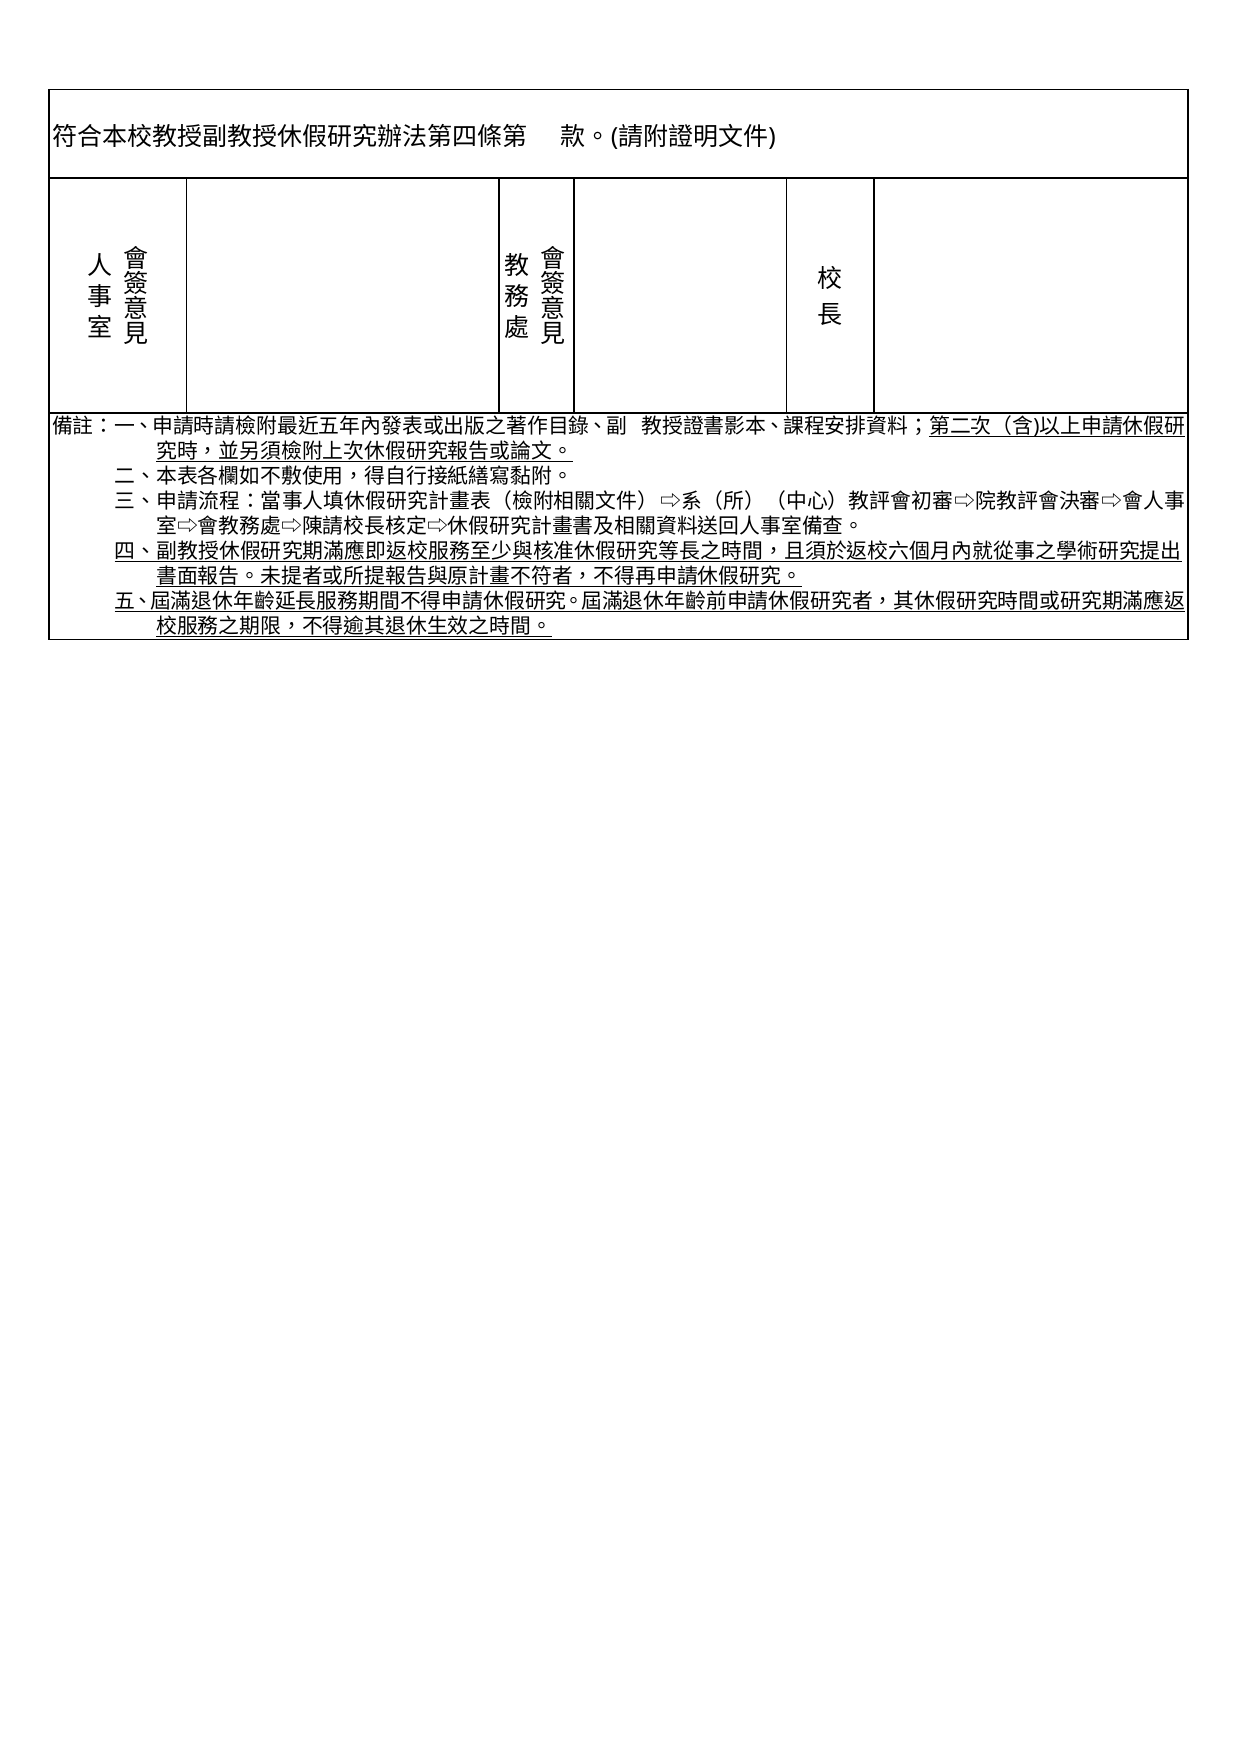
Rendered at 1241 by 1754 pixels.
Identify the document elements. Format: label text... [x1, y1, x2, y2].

table_cell 會簽意見 人 事 室 [50, 179, 186, 412]
table_cell [875, 179, 1187, 412]
table_cell 備註：一、申請時請檢附最近五年內發表或出版之著作目錄、副 教授證書影本、課程安排資料；第二次（含)以上申請休假研 究時，並另須檢附上次休假研究報告或論文。 二、本表各欄如不敷使用，得自行接紙繕寫黏附。 三、申請流程：當事人填休假研究計畫表（檢附相關文件）⇨系（所）（中心）教評會初審⇨院教評會決審⇨會人事室⇨會教務處⇨陳請校長核定⇨休假研究計畫書及相關資料送回人事室備查。 四、副教授休假研究期滿應即返校服務至少與核准休假研究等長之時間，且須於返校六個月內就從事之學術研究提出書面報告。未提者或所提報告與原計畫不符者，不得再申請休假研究。 五、屆滿退休年齡延長服務期間不得申請休假研究。屆滿退休年齡前申請休假研究者，其休假研究時間或研究期滿應返校服務之期限，不得逾其退休生效之時間。 [50, 414, 1187, 639]
table_cell 會簽意見 教 務 處 [500, 179, 573, 412]
table_cell 校 長 [787, 179, 873, 412]
table_cell [575, 179, 786, 412]
table_cell [187, 179, 498, 412]
table_cell 符合本校教授副教授休假研究辦法第四條第 款。(請附證明文件) [50, 90, 1187, 177]
